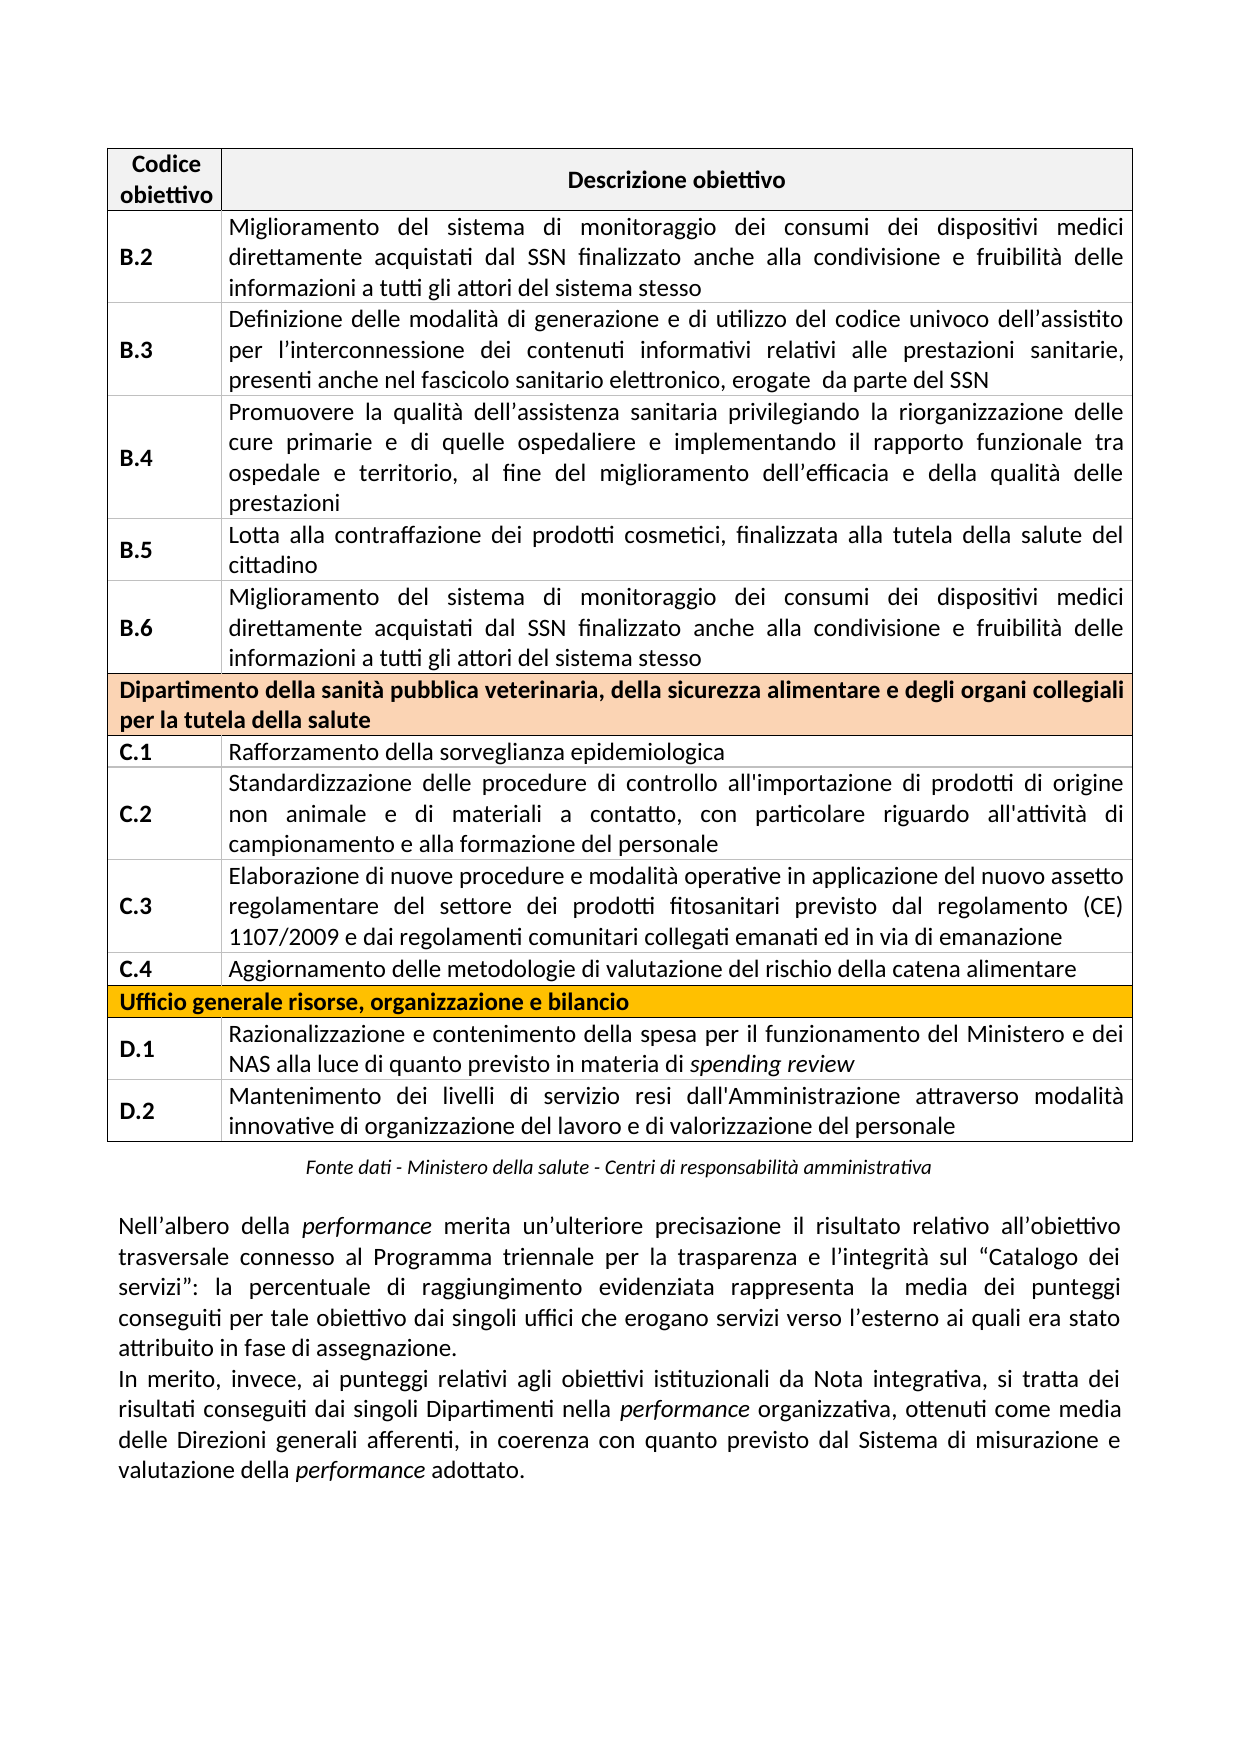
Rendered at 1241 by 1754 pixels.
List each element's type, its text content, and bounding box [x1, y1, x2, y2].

table_cell Razionalizzazione e contenimento della spesa per il funzionamento del Ministero e dei NAS alla luce di quanto previsto in materia di spending review [222, 1018, 1132, 1079]
table_cell Standardizzazione delle procedure di controllo all'importazione di prodotti di origine non animale e di materiali a contatto, con particolare riguardo all'attività di campionamento e alla formazione del personale [222, 768, 1132, 859]
table_cell Rafforzamento della sorveglianza epidemiologica [222, 736, 1132, 766]
table_cell Ufficio generale risorse, organizzazione e bilancio [108, 986, 1132, 1017]
table_cell B.4 [108, 396, 221, 518]
table_cell B.6 [108, 581, 221, 673]
table_cell C.1 [108, 736, 221, 766]
table_cell Definizione delle modalità di generazione e di utilizzo del codice univoco dell’assistito per l’interconnessione dei contenuti informativi relativi alle prestazioni sanitarie, presenti anche nel fascicolo sanitario elettronico, erogate da parte del SSN [222, 303, 1132, 395]
text In merito, invece, ai punteggi relativi agli obiettivi istituzionali da Nota integrativa, si tratta dei risultati conseguiti dai singoli Dipartimenti nella performance organizzativa, ottenuti come media delle Direzioni generali afferenti, in coerenza con quanto previsto dal Sistema di misurazione e valutazione della performance adottato. [118, 1363, 1122, 1485]
table_cell Miglioramento del sistema di monitoraggio dei consumi dei dispositivi medici direttamente acquistati dal SSN finalizzato anche alla condivisione e fruibilità delle informazioni a tutti gli attori del sistema stesso [222, 581, 1132, 673]
table_cell C.2 [108, 768, 221, 859]
table_cell Mantenimento dei livelli di servizio resi dall'Amministrazione attraverso modalità innovative di organizzazione del lavoro e di valorizzazione del personale [222, 1080, 1132, 1141]
table_cell Miglioramento del sistema di monitoraggio dei consumi dei dispositivi medici direttamente acquistati dal SSN finalizzato anche alla condivisione e fruibilità delle informazioni a tutti gli attori del sistema stesso [222, 211, 1132, 302]
table_cell B.3 [108, 303, 221, 395]
table_cell D.1 [108, 1018, 221, 1079]
table_cell C.4 [108, 953, 221, 985]
text Fonte dati - Ministero della salute - Centri di responsabilità amministrativa [118, 1154, 1122, 1180]
table_cell Lotta alla contraffazione dei prodotti cosmetici, finalizzata alla tutela della salute del cittadino [222, 519, 1132, 580]
table_cell Dipartimento della sanità pubblica veterinaria, della sicurezza alimentare e degli organi collegiali per la tutela della salute [108, 674, 1132, 735]
table_cell Elaborazione di nuove procedure e modalità operative in applicazione del nuovo assetto regolamentare del settore dei prodotti fitosanitari previsto dal regolamento (CE) 1107/2009 e dai regolamenti comunitari collegati emanati ed in via di emanazione [222, 860, 1132, 952]
table_cell B.2 [108, 211, 221, 302]
table_cell C.3 [108, 860, 221, 952]
table_header Codice obiettivo [108, 149, 221, 210]
text Nell’albero della performance merita un’ulteriore precisazione il risultato relativo all’obiettivo trasversale connesso al Programma triennale per la trasparenza e l’integrità sul “Catalogo dei servizi”: la percentuale di raggiungimento evidenziata rappresenta la media dei punteggi conseguiti per tale obiettivo dai singoli uffici che erogano servizi verso l’esterno ai quali era stato attribuito in fase di assegnazione. [118, 1210, 1122, 1363]
table_cell D.2 [108, 1080, 221, 1141]
table_cell Promuovere la qualità dell’assistenza sanitaria privilegiando la riorganizzazione delle cure primarie e di quelle ospedaliere e implementando il rapporto funzionale tra ospedale e territorio, al fine del miglioramento dell’efficacia e della qualità delle prestazioni [222, 396, 1132, 518]
table_cell B.5 [108, 519, 221, 580]
table_cell Aggiornamento delle metodologie di valutazione del rischio della catena alimentare [222, 953, 1132, 985]
table_header Descrizione obiettivo [222, 149, 1132, 210]
